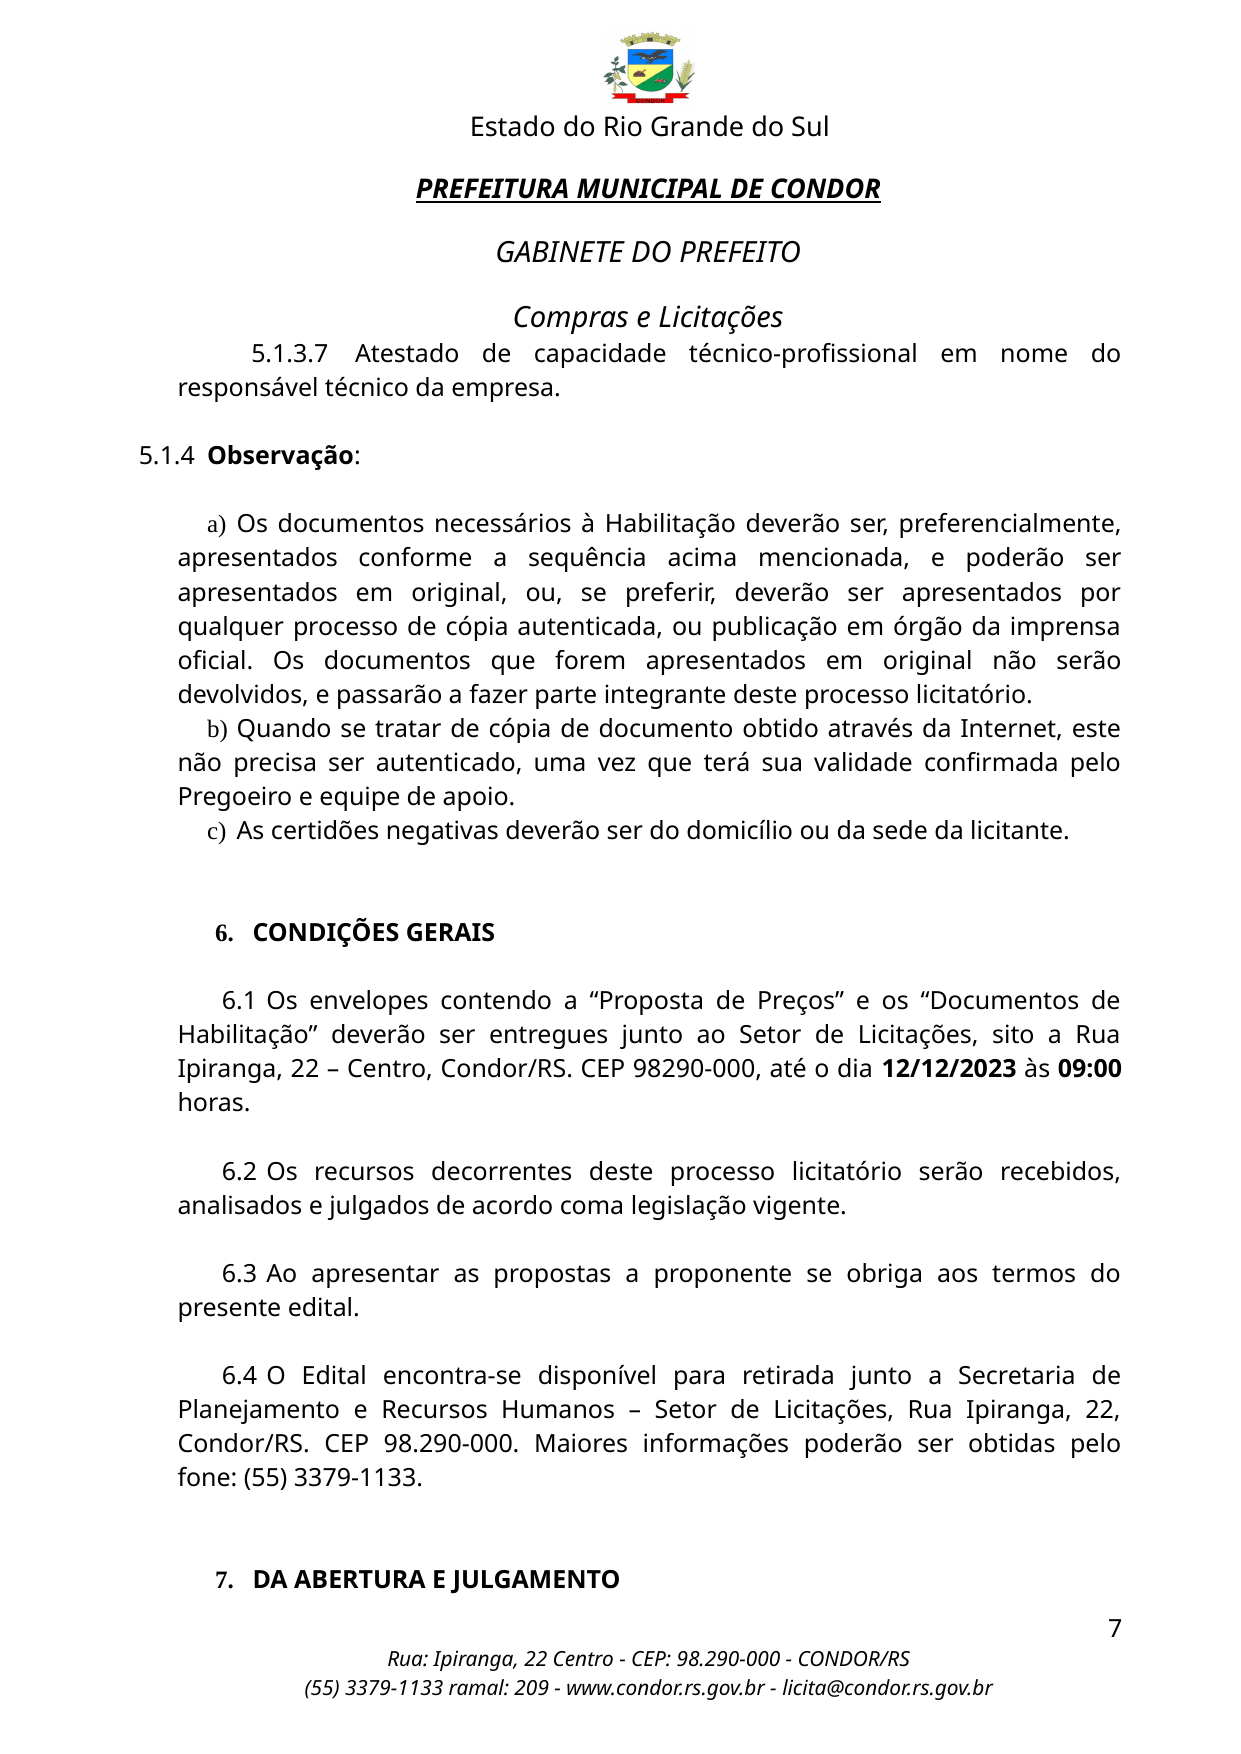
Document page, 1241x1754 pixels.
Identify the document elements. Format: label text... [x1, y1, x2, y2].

list Os envelopes contendo a “Proposta de Preços” e os “Documentos de Habilitação” deverão ser entregues junto ao Setor de Licitações, sito a Rua Ipiranga, 22 – Centro, Condor/RS. CEP 98290-000, até o dia 12/12/2023 às 09:00 horas. [177, 983, 1122, 1119]
list Os recursos decorrentes deste processo licitatório serão recebidos, analisados e julgados de acordo coma legislação vigente. [177, 1153, 1122, 1221]
list As certidões negativas deverão ser do domicílio ou da sede da licitante. [177, 813, 1122, 847]
list Os documentos necessários à Habilitação deverão ser, preferencialmente, apresentados conforme a sequência acima mencionada, e poderão ser apresentados em original, ou, se preferir, deverão ser apresentados por qualquer processo de cópia autenticada, ou publicação em órgão da imprensa oficial. Os documentos que forem apresentados em original não serão devolvidos, e passarão a fazer parte integrante deste processo licitatório. [177, 506, 1122, 710]
list Observação: [138, 438, 1122, 472]
list O Edital encontra-se disponível para retirada junto a Secretaria de Planejamento e Recursos Humanos – Setor de Licitações, Rua Ipiranga, 22, Condor/RS. CEP 98.290-000. Maiores informações poderão ser obtidas pelo fone: (55) 3379-1133. [177, 1358, 1122, 1494]
list DA ABERTURA E JULGAMENTO [215, 1562, 1122, 1596]
list Atestado de capacidade técnico-profissional em nome do responsável técnico da empresa. [177, 336, 1122, 404]
list CONDIÇÕES GERAIS [215, 915, 1122, 949]
list Quando se tratar de cópia de documento obtido através da Internet, este não precisa ser autenticado, uma vez que terá sua validade confirmada pelo Pregoeiro e equipe de apoio. [177, 710, 1122, 813]
list Ao apresentar as propostas a proponente se obriga aos termos do presente edital. [177, 1255, 1122, 1323]
